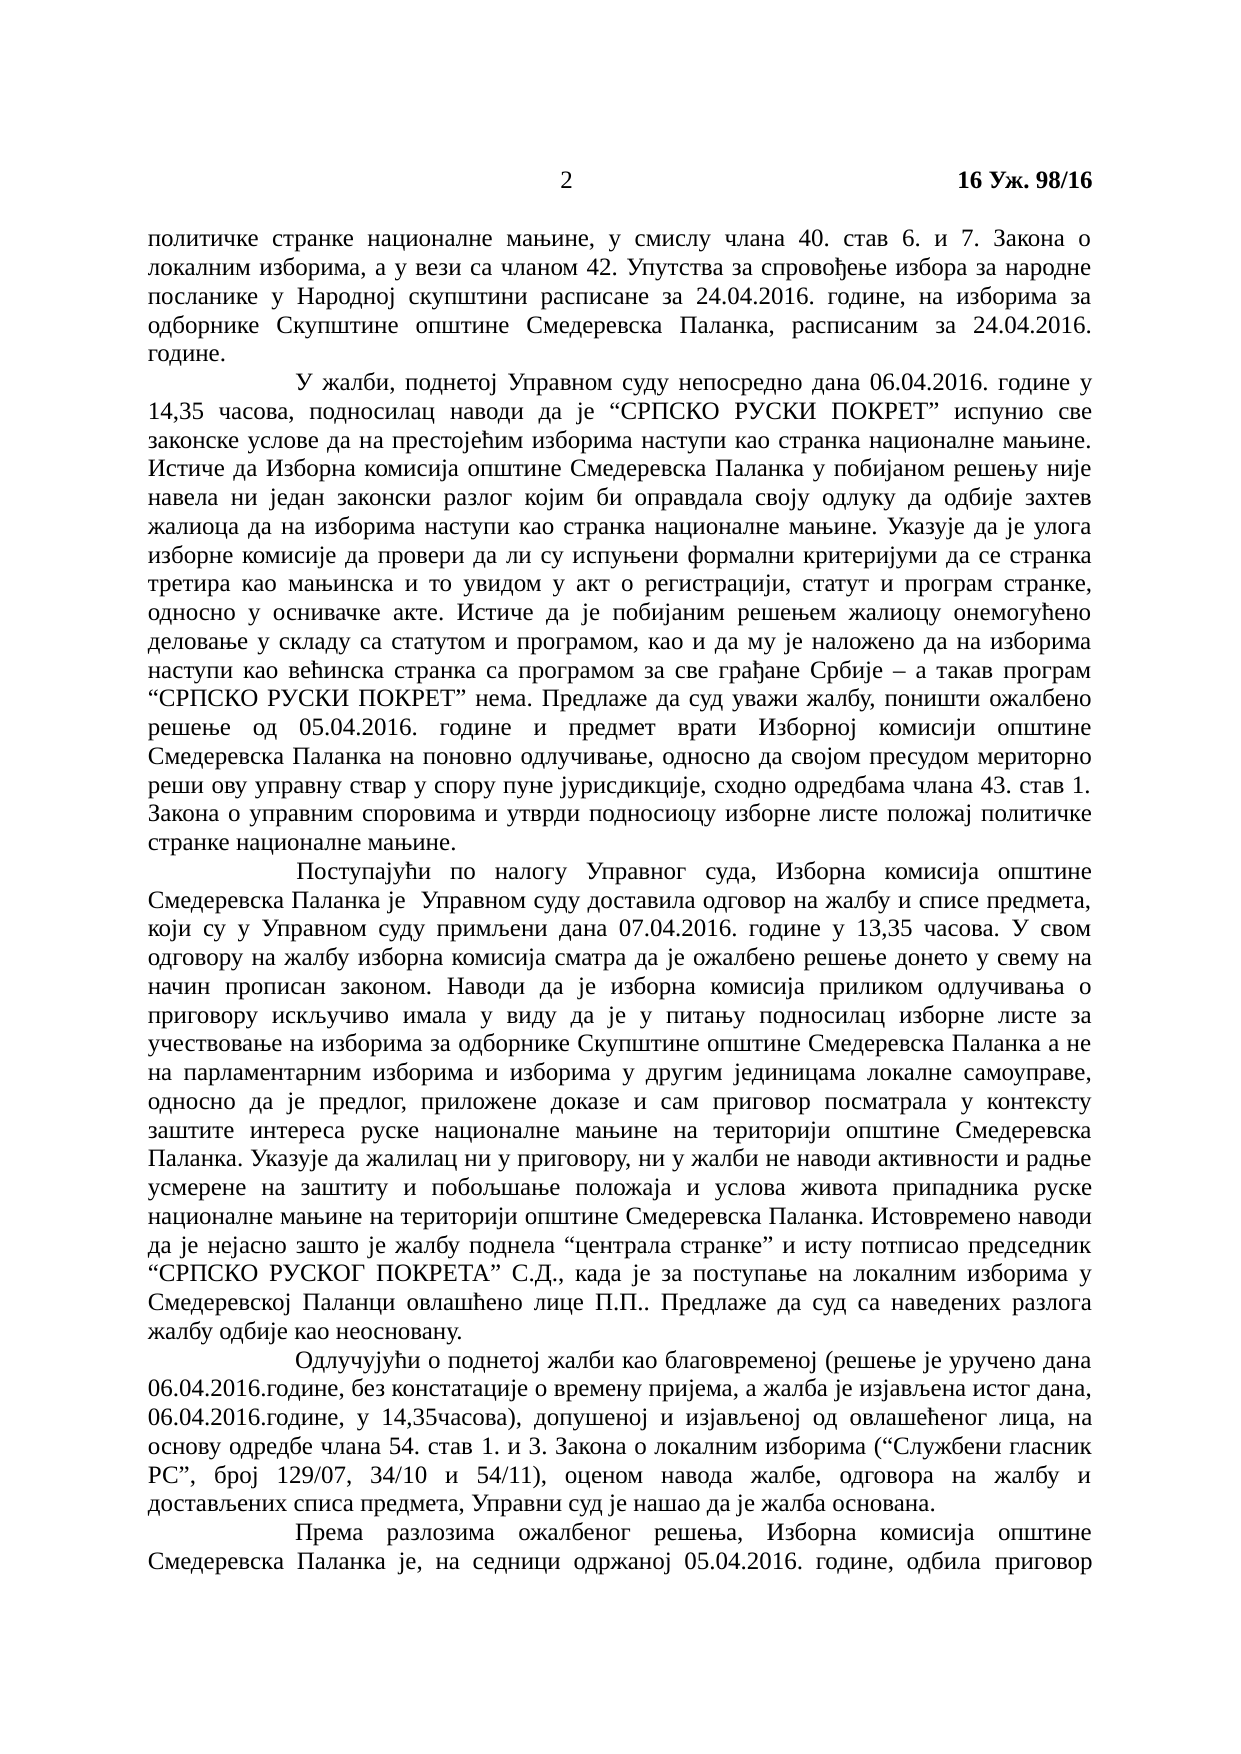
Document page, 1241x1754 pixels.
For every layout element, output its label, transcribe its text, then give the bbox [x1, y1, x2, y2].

text У жалби, поднетој Управном суду непосредно дана 06.04.2016. године у 14,35 часова, подносилац наводи да је “СРПСКО РУСКИ ПОКРЕТ” испунио све законске услове да на престојећим изборима наступи као странка националне мањине. Истиче да Изборна комисија општине Смедеревска Паланка у побијаном решењу није навела ни један законски разлог којим би оправдала своју одлуку да одбије захтев жалиоца да на изборима наступи као странка националне мањине. Указује да је улога изборне комисије да провери да ли су испуњени формални критеријуми да се странка третира као мањинска и то увидом у акт о регистрацији, статут и програм странке, односно у оснивачке акте. Истиче да је побијаним решењем жалиоцу онемогућено деловање у складу са статутом и програмом, као и да му је наложено да на изборима наступи као већинска странка са програмом за све грађане Србије – а такав програм “СРПСКО РУСКИ ПОКРЕТ” нема. Предлаже да суд уважи жалбу, поништи ожалбено решење од 05.04.2016. године и предмет врати Изборној комисији општине Смедеревска Паланка на поновно одлучивање, односно да својом пресудом мериторно реши ову управну ствар у спору пуне јурисдикције, сходно одредбама члана 43. став 1. Закона о управним споровима и утврди подносиоцу изборне листе положај политичке странке националне мањине. [148, 367, 1093, 856]
text политичке странке националне мањине, у смислу члана 40. став 6. и 7. Закона о локалним изборима, а у вези са чланом 42. Упутства за спровођење избора за народне посланике у Народној скупштини расписане за 24.04.2016. године, на изборима за одборнике Скупштине општине Смедеревска Паланка, расписаним за 24.04.2016. године. [148, 223, 1093, 367]
text Одлучујући о поднетој жалби као благовременој (решење је уручено дана 06.04.2016.године, без констатације о времену пријема, а жалба је изјављена истог дана, 06.04.2016.године, у 14,35часова), допушеној и изјављеној од овлашећеног лица, на основу одредбе члана 54. став 1. и 3. Закона о локалним изборима (“Службени гласник РС”, број 129/07, 34/10 и 54/11), оценом навода жалбе, одговора на жалбу и достављених списа предмета, Управни суд је нашао да је жалба основана. [148, 1345, 1093, 1517]
text Према разлозима ожалбеног решења, Изборна комисија општине Смедеревска Паланка је, на седници одржаној 05.04.2016. године, одбила приговор [148, 1517, 1093, 1575]
text Поступајући по налогу Управног суда, Изборна комисија општине Смедеревска Паланка је Управном суду доставила одговор на жалбу и списе предмета, који су у Управном суду примљени дана 07.04.2016. године у 13,35 часова. У свом одговору на жалбу изборна комисија сматра да је ожалбено решење донето у свему на начин прописан законом. Наводи да је изборна комисија приликом одлучивања о приговору искључиво имала у виду да је у питању подносилац изборне листе за учествовање на изборима за одборнике Скупштине општине Смедеревска Паланка а не на парламентарним изборима и изборима у другим јединицама локалне самоуправе, односно да је предлог, приложене доказе и сам приговор посматрала у контексту заштите интереса руске националне мањине на територији општине Смедеревска Паланка. Указује да жалилац ни у приговору, ни у жалби не наводи активности и радње усмерене на заштиту и побољшање положаја и услова живота припадника руске националне мањине на територији општине Смедеревска Паланка. Истовремено наводи да је нејасно зашто је жалбу поднела “централа странке” и исту потписао председник “СРПСКО РУСКОГ ПОКРЕТА” С.Д., када је за поступање на локалним изборима у Смедеревској Паланци овлашћено лице П.П.. Предлаже да суд са наведених разлога жалбу одбије као неосновану. [148, 856, 1093, 1345]
